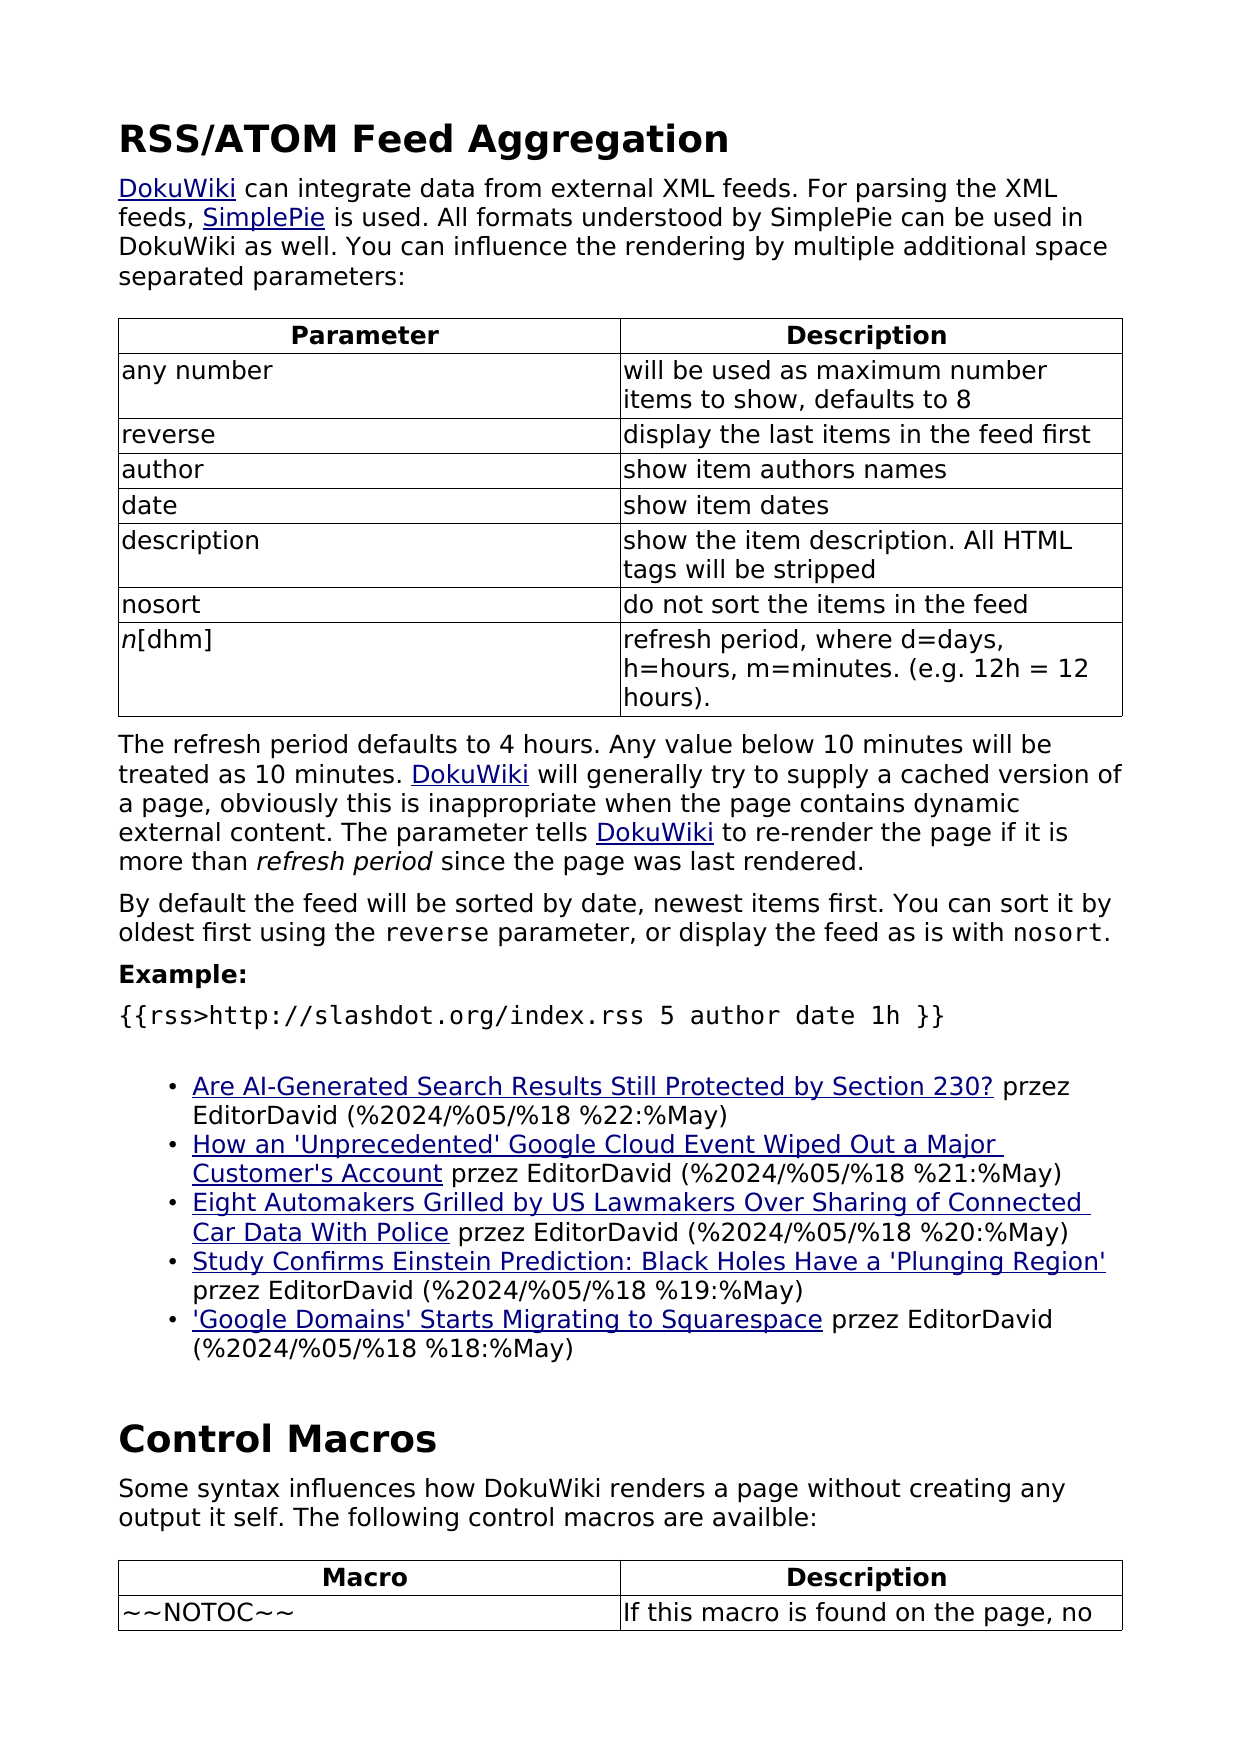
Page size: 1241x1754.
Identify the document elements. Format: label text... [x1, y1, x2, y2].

list How an 'Unprecedented' Google Cloud Event Wiped Out a Major Customer's Account przez EditorDavid (%2024/%05/%18 %21:%May) [177, 1130, 1122, 1188]
table_cell nosort [119, 588, 620, 622]
table_cell reverse [119, 419, 620, 453]
subtitle RSS/ATOM Feed Aggregation [118, 118, 1122, 162]
table_header Macro [119, 1561, 620, 1595]
table_cell If this macro is found on the page, no [621, 1596, 1122, 1630]
list Are AI-Generated Search Results Still Protected by Section 230? przez EditorDavid (%2024/%05/%18 %22:%May) [177, 1072, 1122, 1130]
list 'Google Domains' Starts Migrating to Squarespace przez EditorDavid (%2024/%05/%18 %18:%May) [177, 1305, 1122, 1363]
table_header Description [621, 1561, 1122, 1595]
table_cell ~~NOTOC~~ [119, 1596, 620, 1630]
text Some syntax influences how DokuWiki renders a page without creating any output it self. The following control macros are availble: [118, 1474, 1122, 1532]
table_cell n[dhm] [119, 623, 620, 716]
table_cell any number [119, 354, 620, 418]
text DokuWiki can integrate data from external XML feeds. For parsing the XML feeds, SimplePie is used. All formats understood by SimplePie can be used in DokuWiki as well. You can influence the rendering by multiple additional space separated parameters: [118, 174, 1122, 291]
subtitle Control Macros [118, 1418, 1122, 1462]
table_cell display the last items in the feed first [621, 419, 1122, 453]
table_header Description [621, 319, 1122, 353]
text Example: [118, 960, 1122, 989]
table_cell author [119, 454, 620, 488]
text By default the feed will be sorted by date, newest items first. You can sort it by oldest first using the reverse parameter, or display the feed as is with nosort. [118, 889, 1122, 947]
table_cell show item dates [621, 489, 1122, 523]
text The refresh period defaults to 4 hours. Any value below 10 minutes will be treated as 10 minutes. DokuWiki will generally try to supply a cached version of a page, obviously this is inappropriate when the page contains dynamic external content. The parameter tells DokuWiki to re-render the page if it is more than refresh period since the page was last rendered. [118, 731, 1122, 876]
list Eight Automakers Grilled by US Lawmakers Over Sharing of Connected Car Data With Police przez EditorDavid (%2024/%05/%18 %20:%May) [177, 1188, 1122, 1247]
table_cell date [119, 489, 620, 523]
text {{rss>http://slashdot.org/index.rss 5 author date 1h }} [118, 1001, 1122, 1031]
table_cell description [119, 524, 620, 587]
list Study Confirms Einstein Prediction: Black Holes Have a 'Plunging Region' przez EditorDavid (%2024/%05/%18 %19:%May) [177, 1247, 1122, 1305]
table_cell show item authors names [621, 454, 1122, 488]
table_cell refresh period, where d=days, h=hours, m=minutes. (e.g. 12h = 12 hours). [621, 623, 1122, 716]
table_cell will be used as maximum number items to show, defaults to 8 [621, 354, 1122, 418]
table_header Parameter [119, 319, 620, 353]
table_cell show the item description. All HTML tags will be stripped [621, 524, 1122, 587]
table_cell do not sort the items in the feed [621, 588, 1122, 622]
